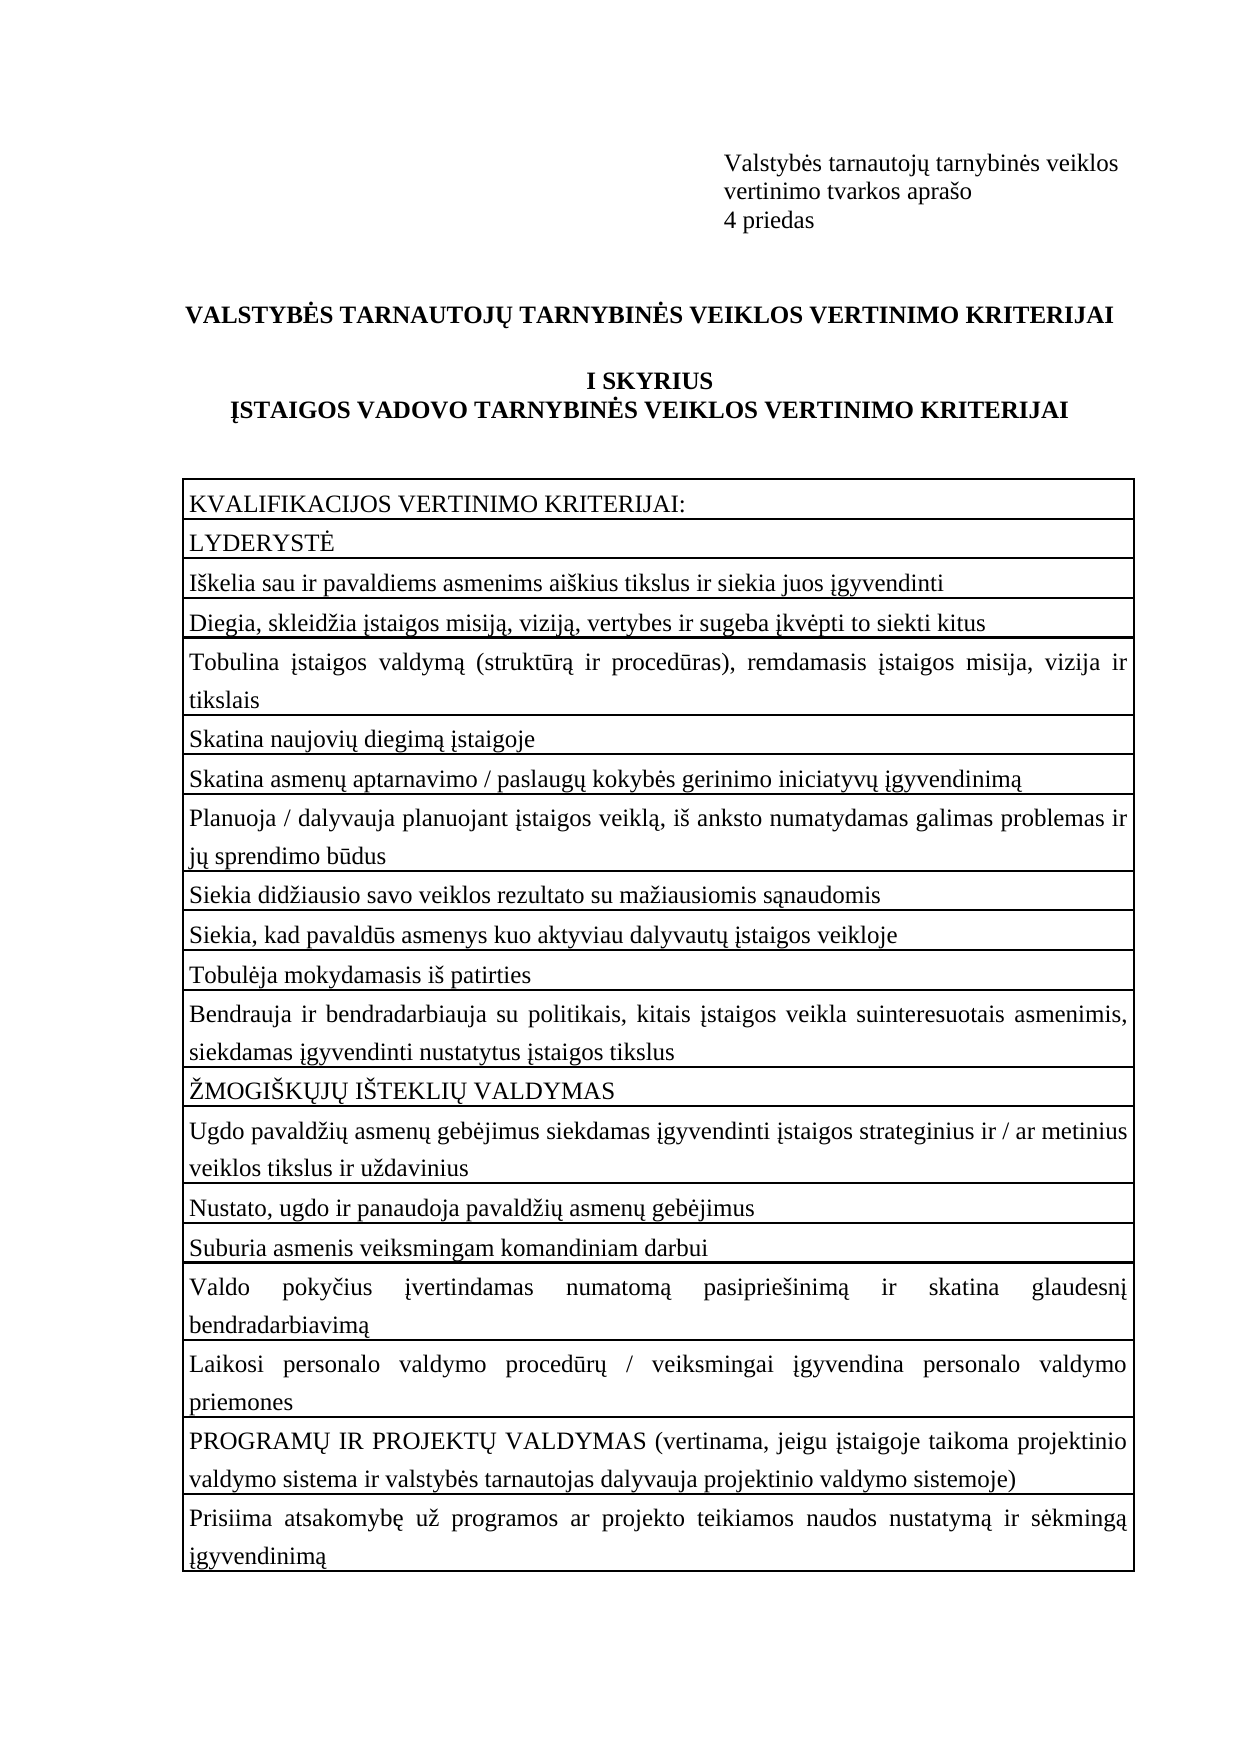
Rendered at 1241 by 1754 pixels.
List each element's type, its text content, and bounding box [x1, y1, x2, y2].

table_cell Suburia asmenis veiksmingam komandiniam darbui [184, 1224, 1133, 1261]
table_cell Bendrauja ir bendradarbiauja su politikais, kitais įstaigos veikla suinteresuotais asmenimis, siekdamas įgyvendinti nustatytus įstaigos tikslus [184, 991, 1133, 1066]
table_cell Skatina naujovių diegimą įstaigoje [184, 716, 1133, 753]
text I SKYRIUS [177, 366, 1122, 395]
table_cell Tobulėja mokydamasis iš patirties [184, 951, 1133, 988]
table_cell Laikosi personalo valdymo procedūrų / veiksmingai įgyvendina personalo valdymo priemones [184, 1341, 1133, 1416]
table_cell Iškelia sau ir pavaldiems asmenims aiškius tikslus ir siekia juos įgyvendinti [184, 559, 1133, 597]
text 4 priedas [723, 205, 1122, 234]
table_cell Valdo pokyčius įvertindamas numatomą pasipriešinimą ir skatina glaudesnį bendradarbiavimą [184, 1264, 1133, 1338]
table_cell Siekia didžiausio savo veiklos rezultato su mažiausiomis sąnaudomis [184, 872, 1133, 909]
table_cell ŽMOGIŠKŲJŲ IŠTEKLIŲ VALDYMAS [184, 1068, 1133, 1105]
table_cell Tobulina įstaigos valdymą (struktūrą ir procedūras), remdamasis įstaigos misija, vizija ir tikslais [184, 639, 1133, 713]
table_cell Nustato, ugdo ir panaudoja pavaldžių asmenų gebėjimus [184, 1184, 1133, 1222]
table_cell Planuoja / dalyvauja planuojant įstaigos veiklą, iš anksto numatydamas galimas problemas ir jų sprendimo būdus [184, 795, 1133, 870]
table_cell PROGRAMŲ IR PROJEKTŲ VALDYMAS (vertinama, jeigu įstaigoje taikoma projektinio valdymo sistema ir valstybės tarnautojas dalyvauja projektinio valdymo sistemoje) [184, 1418, 1133, 1493]
text VALSTYBĖS TARNAUTOJŲ TARNYBINĖS VEIKLOS VERTINIMO KRITERIJAI [177, 291, 1122, 329]
table_cell LYDERYSTĖ [184, 520, 1133, 557]
table_cell Diegia, skleidžia įstaigos misiją, viziją, vertybes ir sugeba įkvėpti to siekti kitus [184, 599, 1133, 636]
text Valstybės tarnautojų tarnybinės veiklos vertinimo tvarkos aprašo [723, 148, 1122, 205]
table_cell Siekia, kad pavaldūs asmenys kuo aktyviau dalyvautų įstaigos veikloje [184, 911, 1133, 949]
table_header KVALIFIKACIJOS VERTINIMO KRITERIJAI: [184, 480, 1133, 518]
table_cell Skatina asmenų aptarnavimo / paslaugų kokybės gerinimo iniciatyvų įgyvendinimą [184, 755, 1133, 793]
table_cell Prisiima atsakomybę už programos ar projekto teikiamos naudos nustatymą ir sėkmingą įgyvendinimą [184, 1495, 1133, 1570]
table_cell Ugdo pavaldžių asmenų gebėjimus siekdamas įgyvendinti įstaigos strateginius ir / ar metinius veiklos tikslus ir uždavinius [184, 1107, 1133, 1182]
text ĮSTAIGOS VADOVO TARNYBINĖS VEIKLOS VERTINIMO KRITERIJAI [177, 395, 1122, 424]
